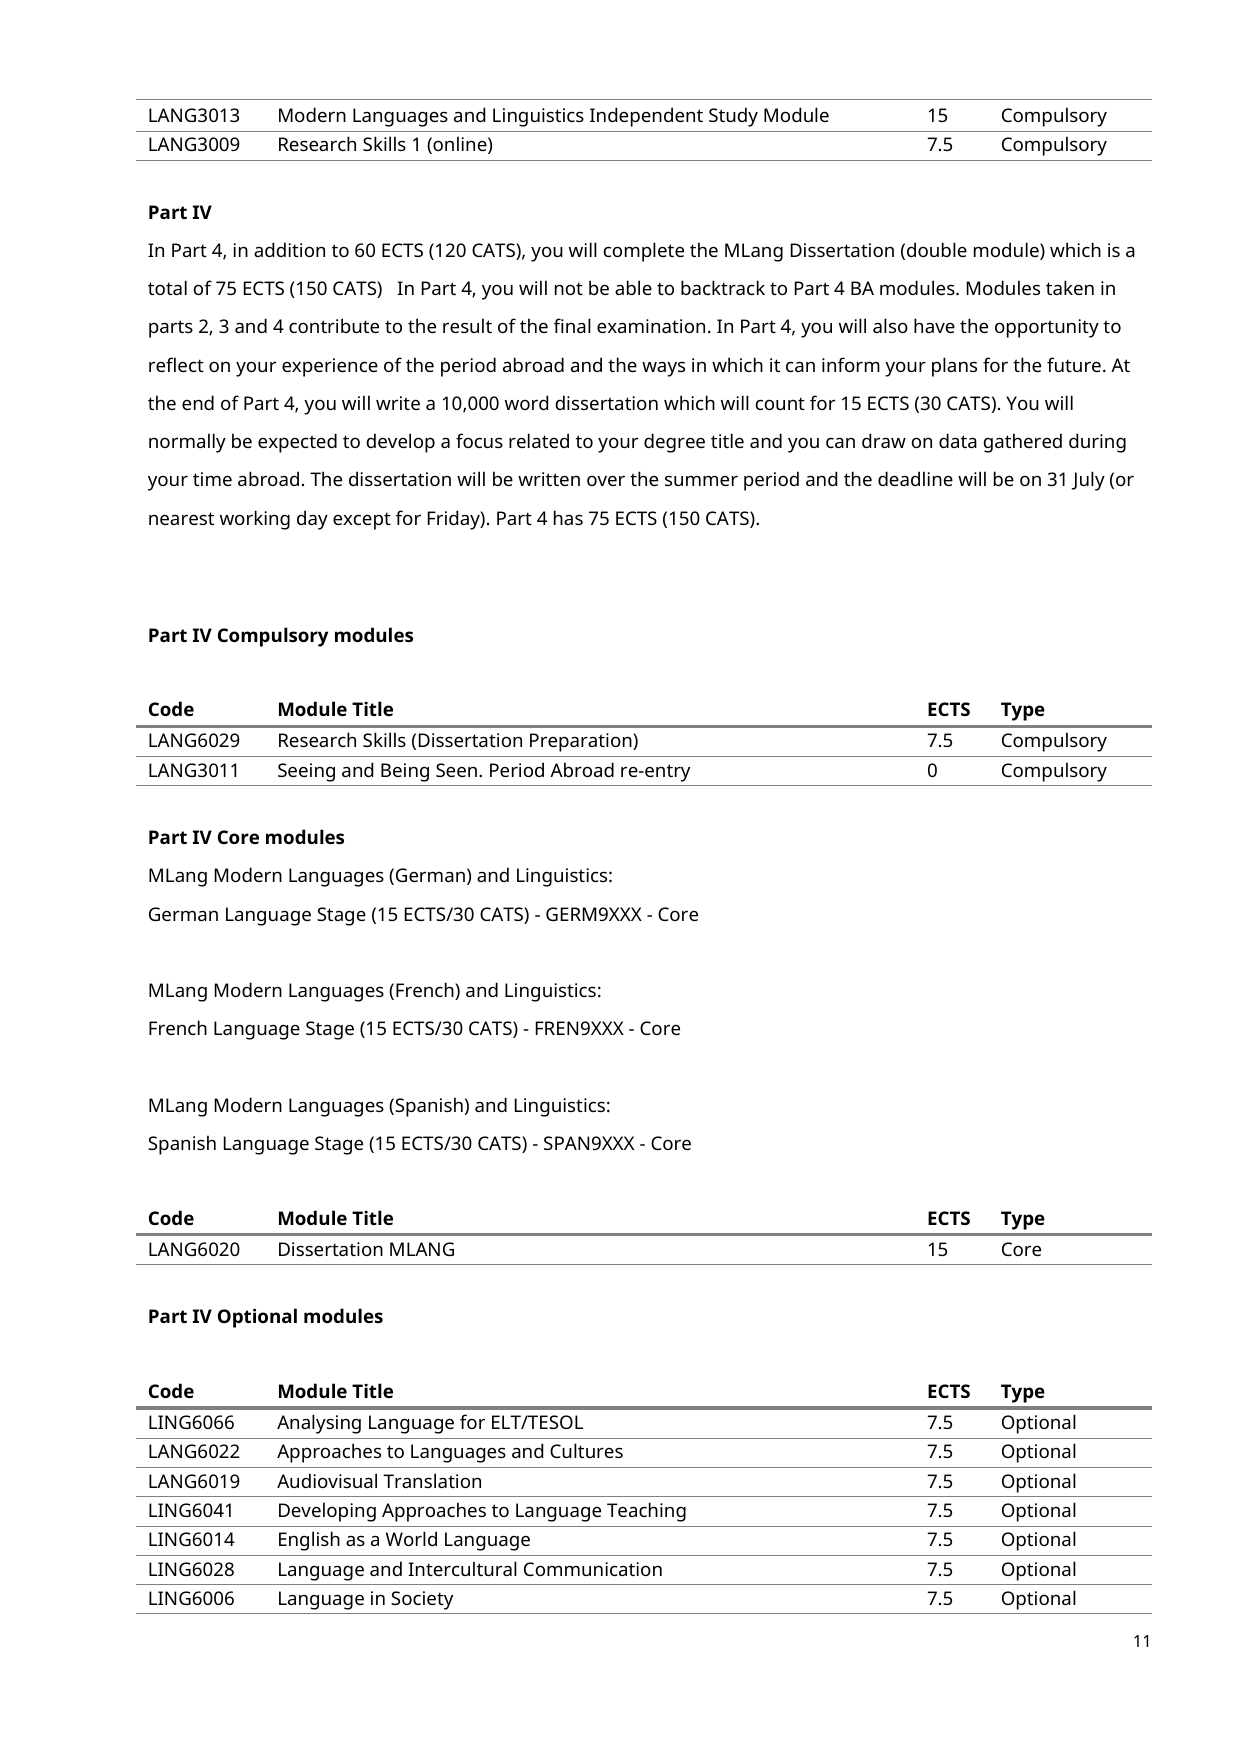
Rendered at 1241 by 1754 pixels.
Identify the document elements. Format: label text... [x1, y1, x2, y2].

table_cell 7.5 [916, 1410, 989, 1438]
table_cell Compulsory [989, 728, 1152, 756]
table_cell LING6014 [136, 1527, 266, 1555]
table_cell Optional [989, 1439, 1152, 1467]
table_cell Type [989, 696, 1152, 724]
table_cell English as a World Language [266, 1527, 916, 1555]
table_cell Part IV Optional modules [136, 1265, 1152, 1378]
table_cell Optional [989, 1497, 1152, 1526]
table_cell ECTS [916, 1205, 989, 1233]
table_cell Part IV Core modules MLang Modern Languages (German) and Linguistics: German Language Stage (15 ECTS/30 CATS) - GERM9XXX - Core MLang Modern Languages (French) and Linguistics: French Language Stage (15 ECTS/30 CATS) - FREN9XXX - Core MLang Modern Languages (Spanish) and Linguistics: Spanish Language Stage (15 ECTS/30 CATS) - SPAN9XXX - Core [136, 786, 1152, 1205]
table_cell Module Title [266, 1205, 916, 1233]
table_cell Optional [989, 1527, 1152, 1555]
table_cell Optional [989, 1585, 1152, 1613]
table_cell Language in Society [266, 1585, 916, 1613]
table_cell Language and Intercultural Communication [266, 1556, 916, 1584]
table_cell Core [989, 1236, 1152, 1264]
table_cell 15 [916, 1236, 989, 1264]
table_cell Code [136, 1205, 266, 1233]
table_cell Modern Languages and Linguistics Independent Study Module [266, 100, 916, 131]
table_cell LING6041 [136, 1497, 266, 1526]
table_cell LANG6022 [136, 1439, 266, 1467]
table_cell LANG3013 [136, 100, 266, 131]
table_cell Module Title [266, 696, 916, 724]
table_cell LANG3009 [136, 132, 266, 160]
table_cell Research Skills (Dissertation Preparation) [266, 728, 916, 756]
table_cell 0 [916, 757, 989, 785]
table_cell Compulsory [989, 100, 1152, 131]
table_cell Research Skills 1 (online) [266, 132, 916, 160]
table_cell Compulsory [989, 132, 1152, 160]
table_cell LANG6020 [136, 1236, 266, 1264]
table_cell Type [989, 1205, 1152, 1233]
table_cell LING6006 [136, 1585, 266, 1613]
table_cell Developing Approaches to Language Teaching [266, 1497, 916, 1526]
table_cell Analysing Language for ELT/TESOL [266, 1410, 916, 1438]
table_cell 7.5 [916, 1439, 989, 1467]
table_cell ECTS [916, 696, 989, 724]
table_cell LANG6019 [136, 1468, 266, 1496]
table_cell ECTS [916, 1378, 989, 1406]
table_cell 7.5 [916, 132, 989, 160]
table_cell Optional [989, 1410, 1152, 1438]
table_cell LING6028 [136, 1556, 266, 1584]
table_cell Part IV In Part 4, in addition to 60 ECTS (120 CATS), you will complete the MLang Dissertation (double module) which is a total of 75 ECTS (150 CATS) In Part 4, you will not be able to backtrack to Part 4 BA modules. Modules taken in parts 2, 3 and 4 contribute to the result of the final examination. In Part 4, you will also have the opportunity to reflect on your experience of the period abroad and the ways in which it can inform your plans for the future. At the end of Part 4, you will write a 10,000 word dissertation which will count for 15 ECTS (30 CATS). You will normally be expected to develop a focus related to your degree title and you can draw on data gathered during your time abroad. The dissertation will be written over the summer period and the deadline will be on 31 July (or nearest working day except for Friday). Part 4 has 75 ECTS (150 CATS). [136, 161, 1152, 584]
table_cell 7.5 [916, 728, 989, 756]
table_cell LANG3011 [136, 757, 266, 785]
table_cell Code [136, 696, 266, 724]
table_cell Dissertation MLANG [266, 1236, 916, 1264]
table_cell LING6066 [136, 1410, 266, 1438]
table_cell 7.5 [916, 1585, 989, 1613]
table_cell Optional [989, 1468, 1152, 1496]
table_cell Part IV Compulsory modules [136, 584, 1152, 696]
table_cell 7.5 [916, 1556, 989, 1584]
table_cell Type [989, 1378, 1152, 1406]
table_cell 7.5 [916, 1497, 989, 1526]
table_cell Optional [989, 1556, 1152, 1584]
table_cell 15 [916, 100, 989, 131]
table_cell Seeing and Being Seen. Period Abroad re-entry [266, 757, 916, 785]
table_cell Code [136, 1378, 266, 1406]
table_cell LANG6029 [136, 728, 266, 756]
table_cell Audiovisual Translation [266, 1468, 916, 1496]
table_cell Module Title [266, 1378, 916, 1406]
table_cell Approaches to Languages and Cultures [266, 1439, 916, 1467]
table_cell 7.5 [916, 1527, 989, 1555]
table_cell Compulsory [989, 757, 1152, 785]
table_cell 7.5 [916, 1468, 989, 1496]
